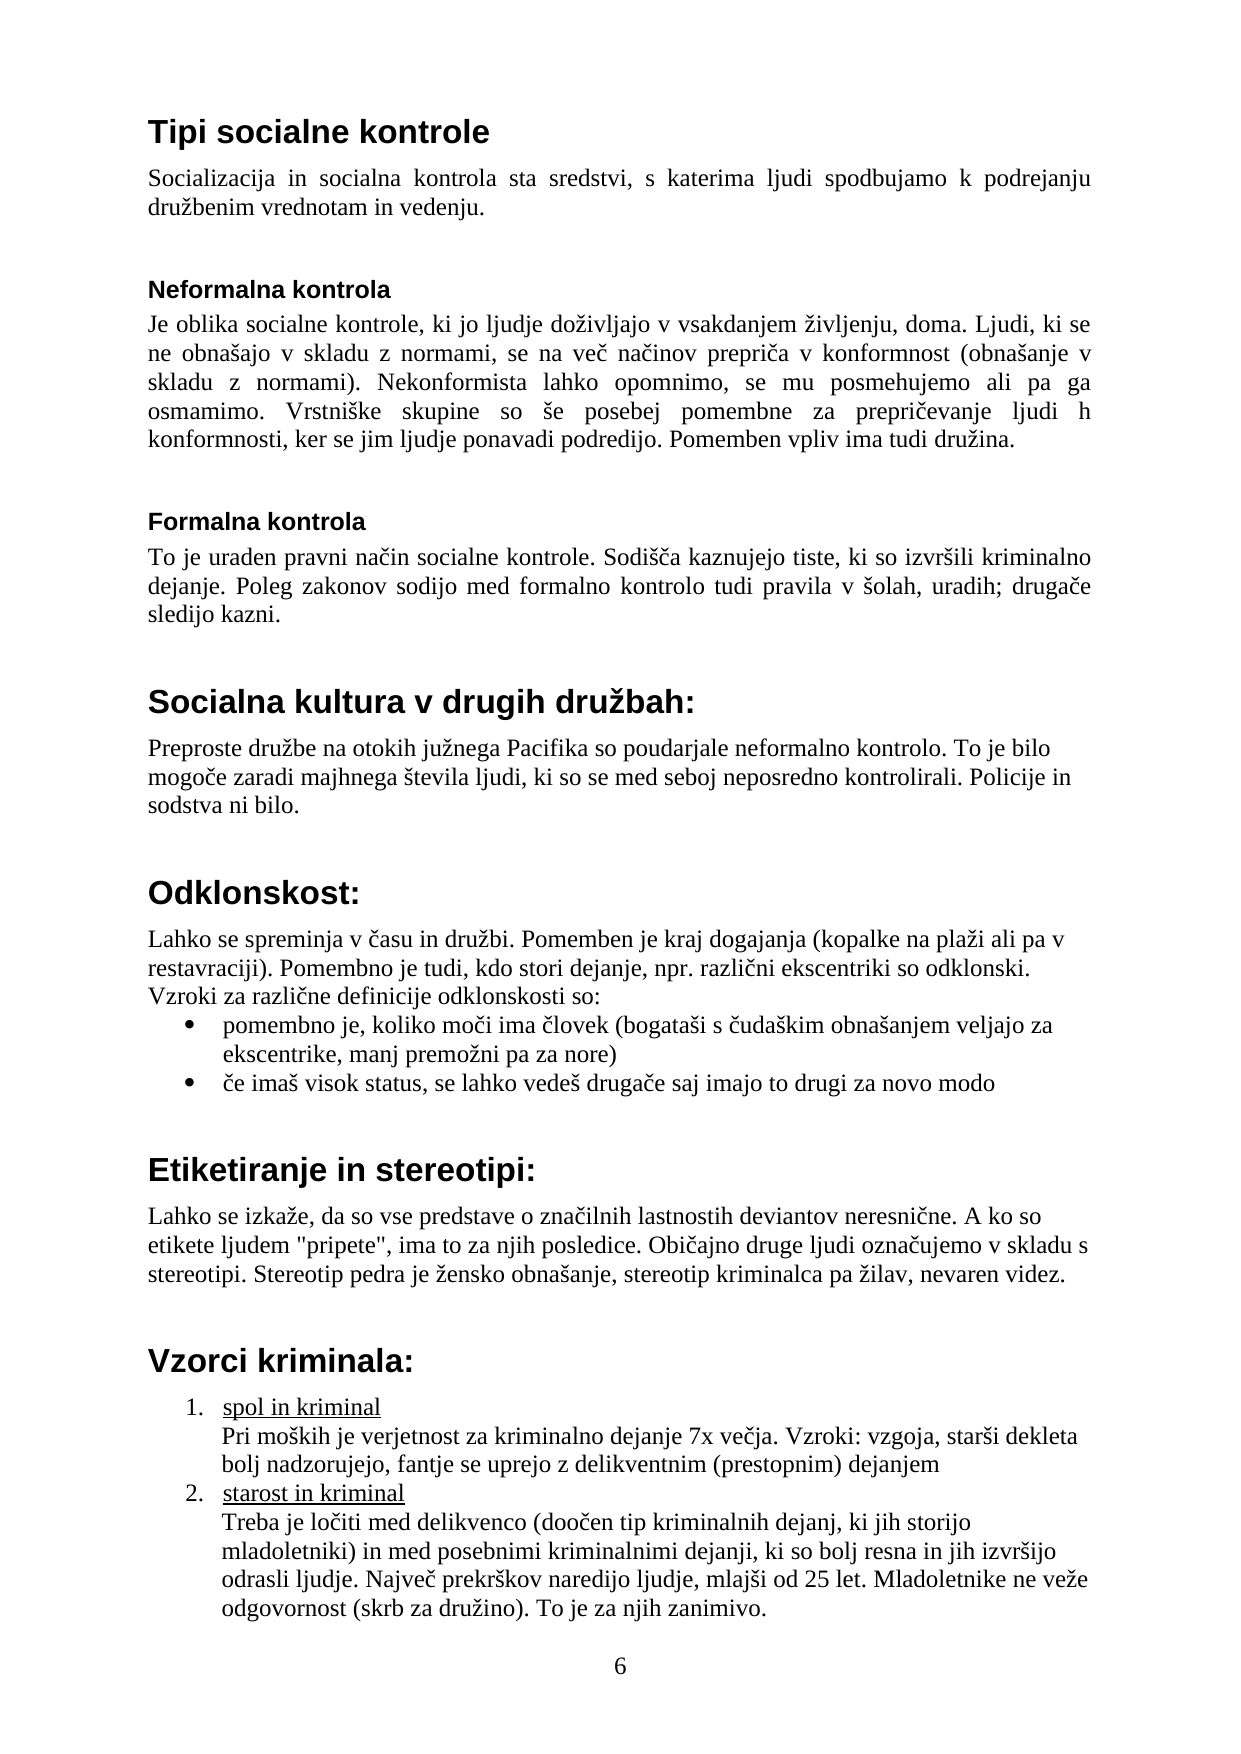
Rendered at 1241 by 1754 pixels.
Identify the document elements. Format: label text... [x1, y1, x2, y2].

list spol in kriminal [185, 1392, 1092, 1421]
text Pri moških je verjetnost za kriminalno dejanje 7x večja. Vzroki: vzgoja, starši dekleta bolj nadzorujejo, fantje se uprejo z delikventnim (prestopnim) dejanjem [221, 1421, 1092, 1478]
subtitle Socialna kultura v drugih družbah: [148, 682, 1092, 721]
subtitle Odklonskost: [148, 873, 1092, 911]
text To je uraden pravni način socialne kontrole. Sodišča kaznujejo tiste, ki so izvršili kriminalno dejanje. Poleg zakonov sodijo med formalno kontrolo tudi pravila v šolah, uradih; drugače sledijo kazni. [148, 542, 1092, 628]
subtitle Formalna kontrola [148, 507, 1092, 536]
text Preproste družbe na otokih južnega Pacifika so poudarjale neformalno kontrolo. To je bilo mogoče zaradi majhnega števila ljudi, ki so se med seboj neposredno kontrolirali. Policije in sodstva ni bilo. [148, 733, 1092, 819]
subtitle Vzorci kriminala: [148, 1341, 1092, 1379]
text Lahko se spreminja v času in družbi. Pomemben je kraj dogajanja (kopalke na plaži ali pa v restavraciji). Pomembno je tudi, kdo stori dejanje, npr. različni ekscentriki so odklonski. [148, 924, 1092, 981]
subtitle Neformalna kontrola [148, 274, 1092, 303]
text Vzroki za različne definicije odklonskosti so: [148, 981, 1092, 1010]
text Lahko se izkaže, da so vse predstave o značilnih lastnostih deviantov neresnične. A ko so etikete ljudem "pripete", ima to za njih posledice. Običajno druge ljudi označujemo v skladu s stereotipi. Stereotip pedra je žensko obnašanje, stereotip kriminalca pa žilav, nevaren videz. [148, 1201, 1092, 1287]
subtitle Tipi socialne kontrole [148, 112, 1092, 151]
text Treba je ločiti med delikvenco (doočen tip kriminalnih dejanj, ki jih storijo mladoletniki) in med posebnimi kriminalnimi dejanji, ki so bolj resna in jih izvršijo odrasli ljudje. Največ prekrškov naredijo ljudje, mlajši od 25 let. Mladoletnike ne veže odgovornost (skrb za družino). To je za njih zanimivo. [221, 1507, 1092, 1622]
text Socializacija in socialna kontrola sta sredstvi, s katerima ljudi spodbujamo k podrejanju družbenim vrednotam in vedenju. [148, 163, 1092, 221]
list če imaš visok status, se lahko vedeš drugače saj imajo to drugi za novo modo [185, 1068, 1092, 1096]
subtitle Etiketiranje in stereotipi: [148, 1150, 1092, 1189]
list pomembno je, koliko moči ima človek (bogataši s čudaškim obnašanjem veljajo za ekscentrike, manj premožni pa za nore) [185, 1010, 1092, 1068]
list starost in kriminal [185, 1478, 1092, 1507]
text Je oblika socialne kontrole, ki jo ljudje doživljajo v vsakdanjem življenju, doma. Ljudi, ki se ne obnašajo v skladu z normami, se na več načinov prepriča v konformnost (obnašanje v skladu z normami). Nekonformista lahko opomnimo, se mu posmehujemo ali pa ga osmamimo. Vrstniške skupine so še posebej pomembne za prepričevanje ljudi h konformnosti, ker se jim ljudje ponavadi podredijo. Pomemben vpliv ima tudi družina. [148, 309, 1092, 453]
